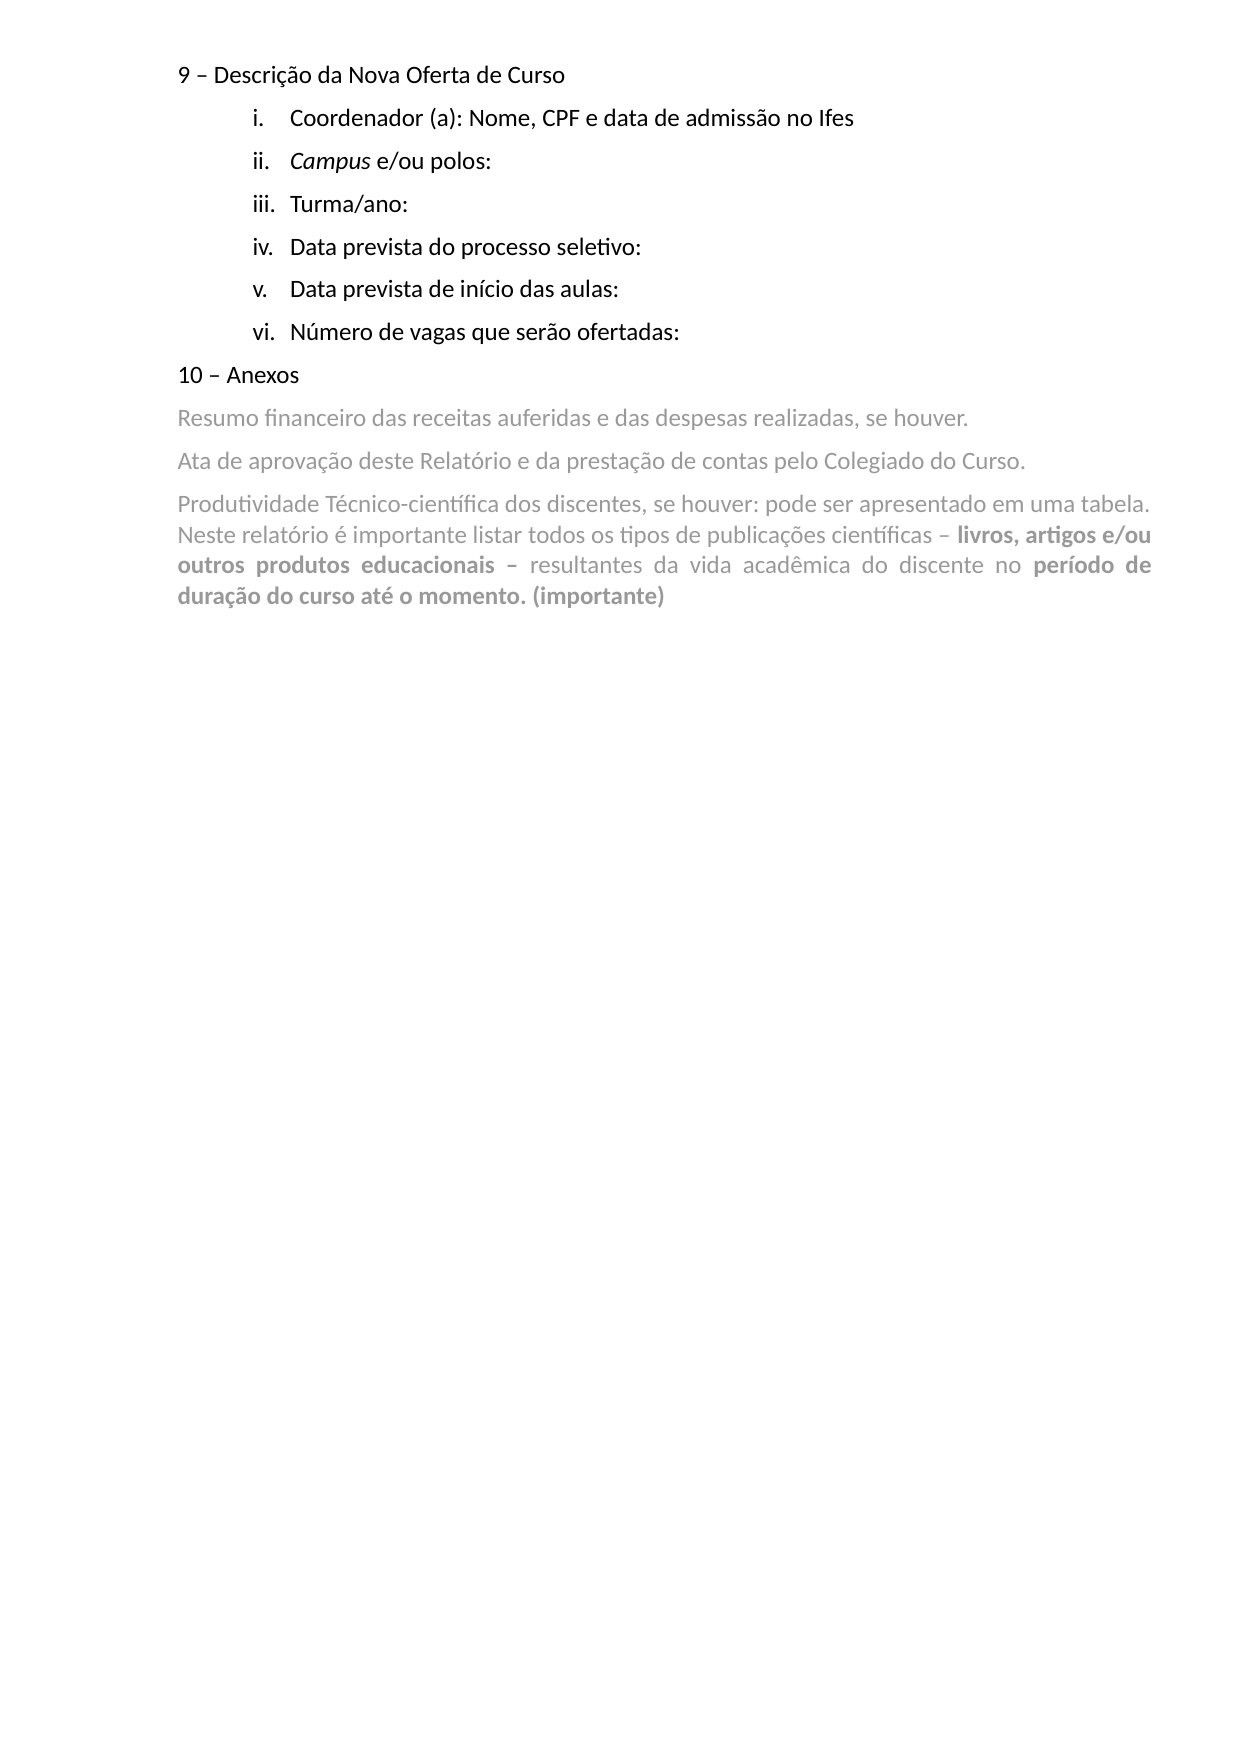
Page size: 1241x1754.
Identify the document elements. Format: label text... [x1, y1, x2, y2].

list Campus e/ou polos: [252, 145, 1152, 175]
list Número de vagas que serão ofertadas: [252, 317, 1152, 347]
list Turma/ano: [252, 188, 1152, 218]
list Data prevista de início das aulas: [252, 274, 1152, 304]
text 9 – Descrição da Nova Oferta de Curso [177, 59, 1152, 89]
subtitle 10 – Anexos [177, 359, 1152, 390]
list Data prevista do processo seletivo: [252, 231, 1152, 261]
list Ata de aprovação deste Relatório e da prestação de contas pelo Colegiado do Curso. [177, 445, 1152, 476]
list Produtividade Técnico-científica dos discentes, se houver: pode ser apresentado em uma tabela. Neste relatório é importante listar todos os tipos de publicações científicas – livros, artigos e/ou outros produtos educacionais – resultantes da vida acadêmica do discente no período de duração do curso até o momento. (importante) [177, 488, 1152, 610]
subtitle Resumo financeiro das receitas auferidas e das despesas realizadas, se houver. [177, 402, 1152, 433]
list Coordenador (a): Nome, CPF e data de admissão no Ifes [252, 102, 1152, 132]
